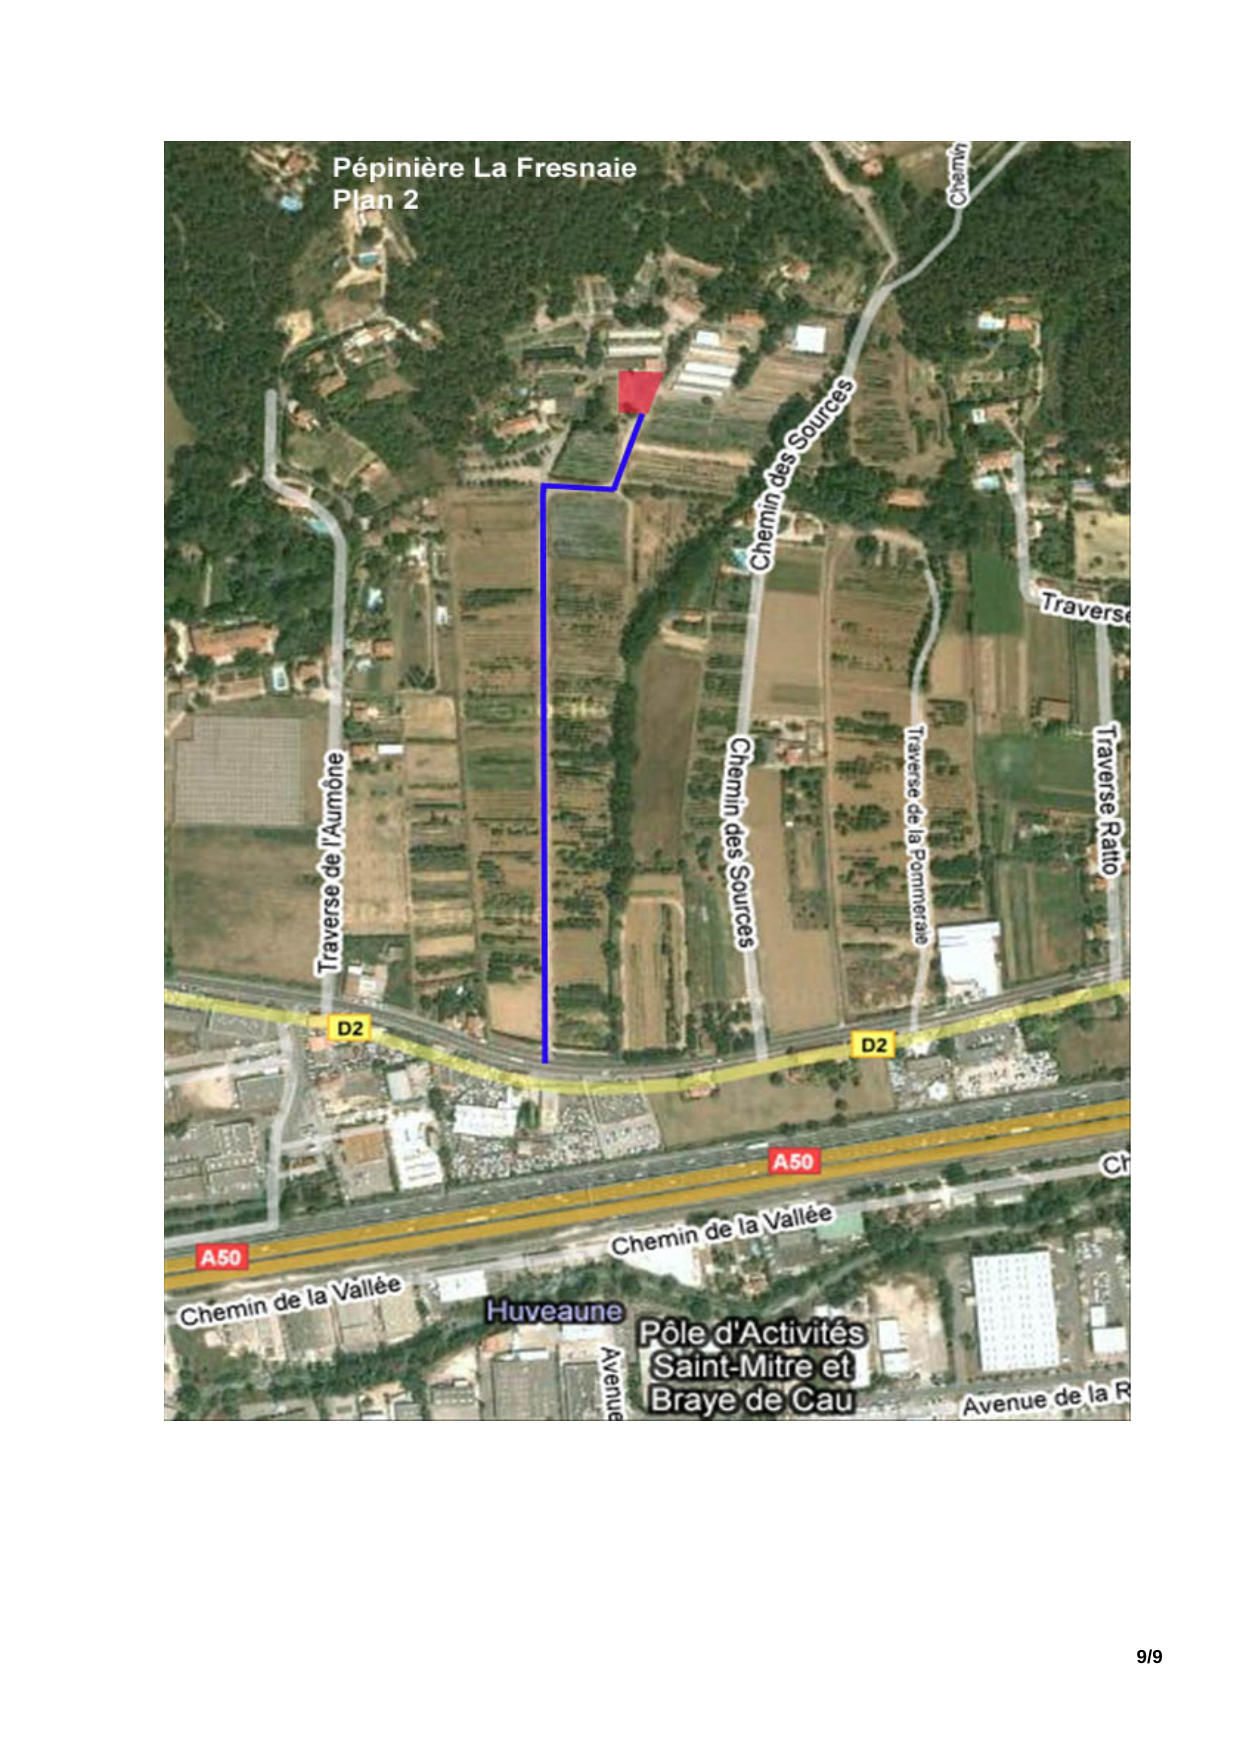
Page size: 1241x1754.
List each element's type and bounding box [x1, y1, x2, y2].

picture [164, 141, 1131, 1421]
